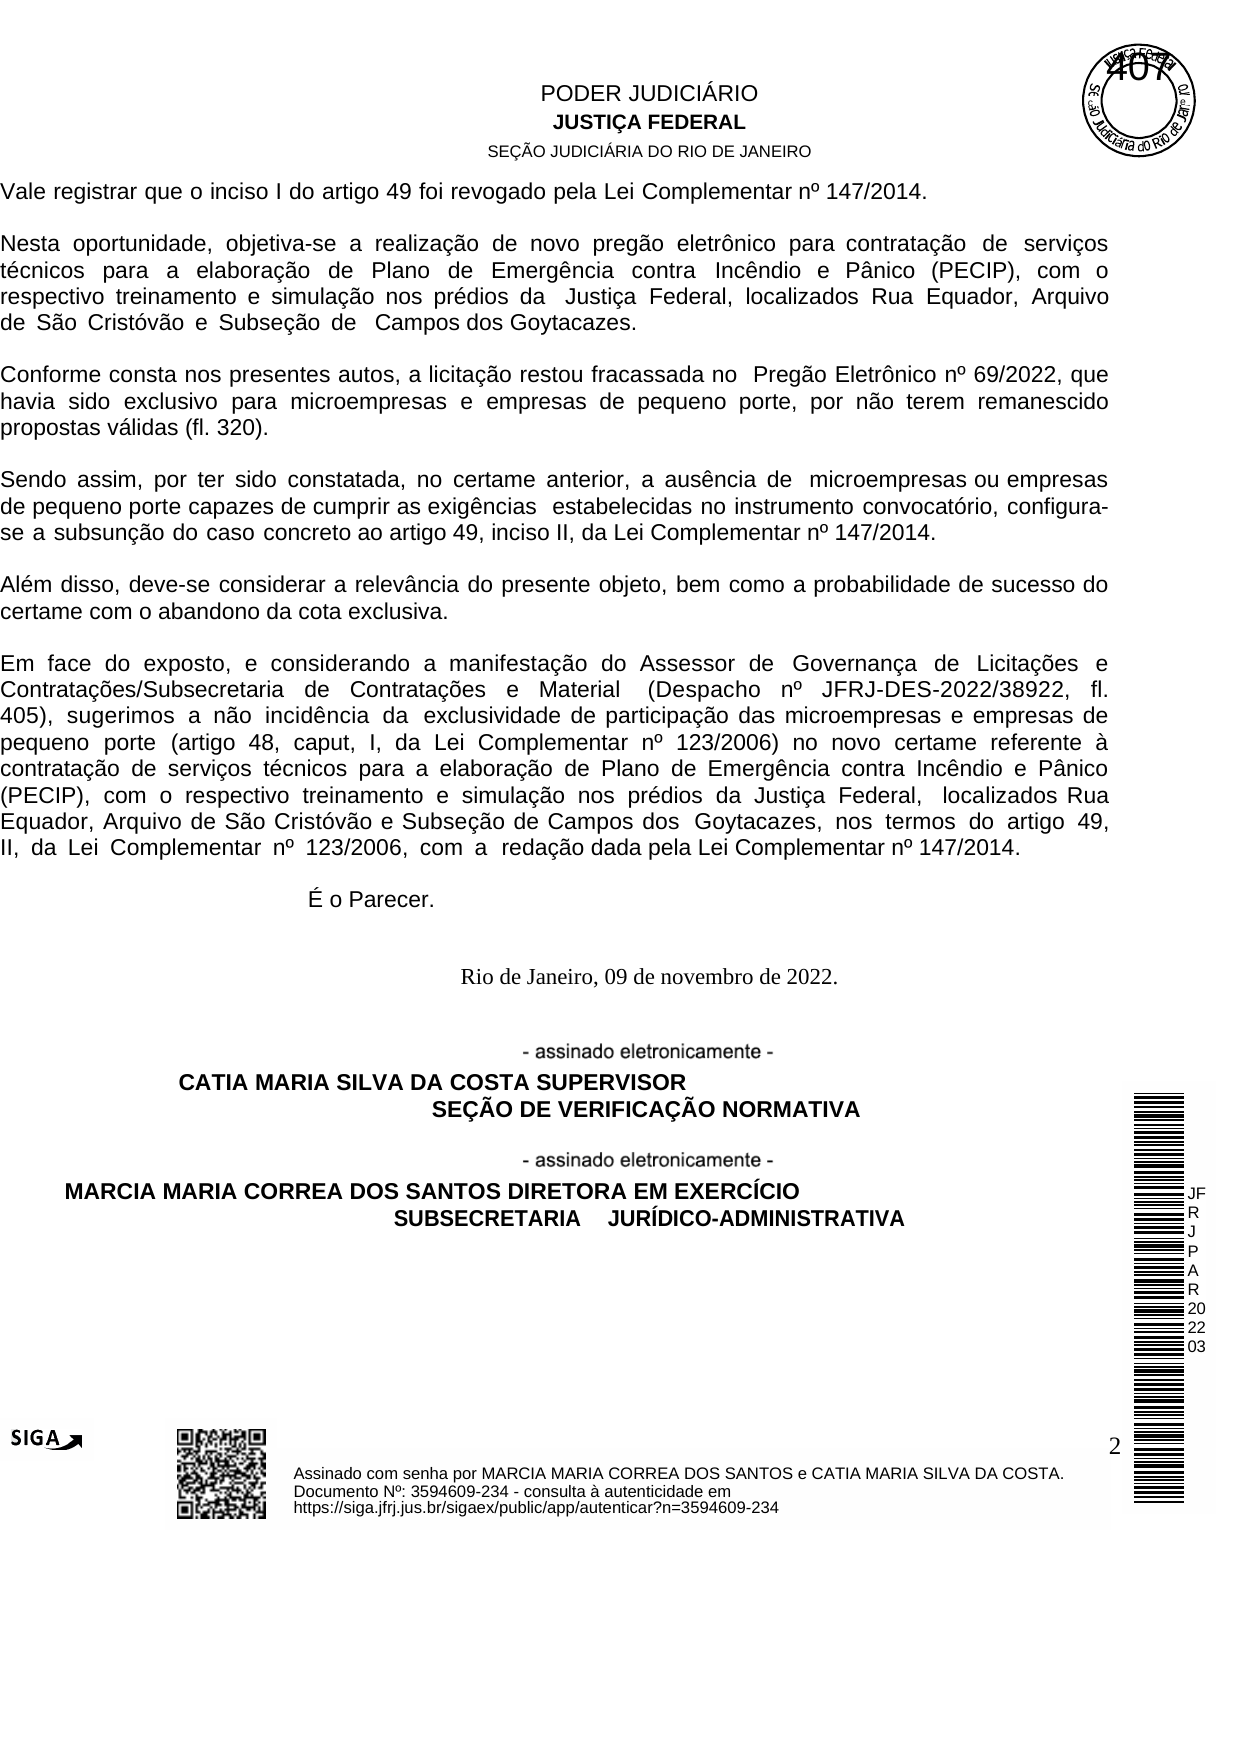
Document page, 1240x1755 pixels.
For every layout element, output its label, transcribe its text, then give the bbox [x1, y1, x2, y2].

text PODER JUDICIÁRIO [391, 79, 907, 106]
text Nesta oportunidade, objetiva-se a realização de novo pregão eletrônico para contratação de serviços técnicos para a elaboração de Plano de Emergência contra Incêndio e Pânico (PECIP), com o respectivo treinamento e simulação nos prédios da Justiça Federal, localizados Rua Equador, Arquivo de São Cristóvão e Subseção de Campos dos Goytacazes. [0, 230, 1109, 336]
text CATIA MARIA SILVA DA COSTA SUPERVISOR [0, 1069, 864, 1095]
text É o Parecer. [308, 886, 1239, 913]
text e [1180, 96, 1192, 105]
text SEÇÃO JUDICIÁRIA DO RIO DE JANEIRO [391, 141, 907, 161]
text MARCIA MARIA CORREA DOS SANTOS DIRETORA EM EXERCÍCIO [0, 1178, 864, 1204]
text JFRJPAR202203661A [1187, 1184, 1206, 1356]
text Sendo assim, por ter sido constatada, no certame anterior, a ausência de microempresas ou empresas de pequeno porte capazes de cumprir as exigências estabelecidas no instrumento convocatório, configura-se a subsunção do caso concreto ao artigo 49, inciso II, da Lei Complementar nº 147/2014. [0, 466, 1109, 545]
text Em face do exposto, e considerando a manifestação do Assessor de Governança de Licitações e Contratações/Subsecretaria de Contratações e Material (Despacho nº JFRJ-DES-2022/38922, fl. 405), sugerimos a não incidência da exclusividade de participação das microempresas e empresas de pequeno porte (artigo 48, caput, I, da Lei Complementar nº 123/2006) no novo certame referente à contratação de serviços técnicos para a elaboração de Plano de Emergência contra Incêndio e Pânico (PECIP), com o respectivo treinamento e simulação nos prédios da Justiça Federal, localizados Rua Equador, Arquivo de São Cristóvão e Subseção de Campos dos Goytacazes, nos termos do artigo 49, II, da Lei Complementar nº 123/2006, com a redação dada pela Lei Complementar nº 147/2014. [0, 650, 1109, 861]
text ç [1088, 97, 1100, 106]
text Vale registrar que o inciso I do artigo 49 foi revogado pela Lei Complementar nº 147/2014. [0, 178, 1109, 204]
text Conforme consta nos presentes autos, a licitação restou fracassada no Pregão Eletrônico nº 69/2022, que havia sido exclusivo para microempresas e empresas de pequeno porte, por não terem remanescido propostas válidas (fl. 320). [0, 361, 1109, 441]
text JUSTIÇA FEDERAL [391, 109, 907, 133]
text SEÇÃO DE VERIFICAÇÃO NORMATIVA [385, 1096, 907, 1122]
text Rio de Janeiro, 09 de novembro de 2022. [59, 963, 1239, 990]
text Além disso, deve-se considerar a relevância do presente objeto, bem como a probabilidade de sucesso do certame com o abandono da cota exclusiva. [0, 571, 1109, 624]
text SUBSECRETARIA JURÍDICO-ADMINISTRATIVA [391, 1204, 907, 1231]
